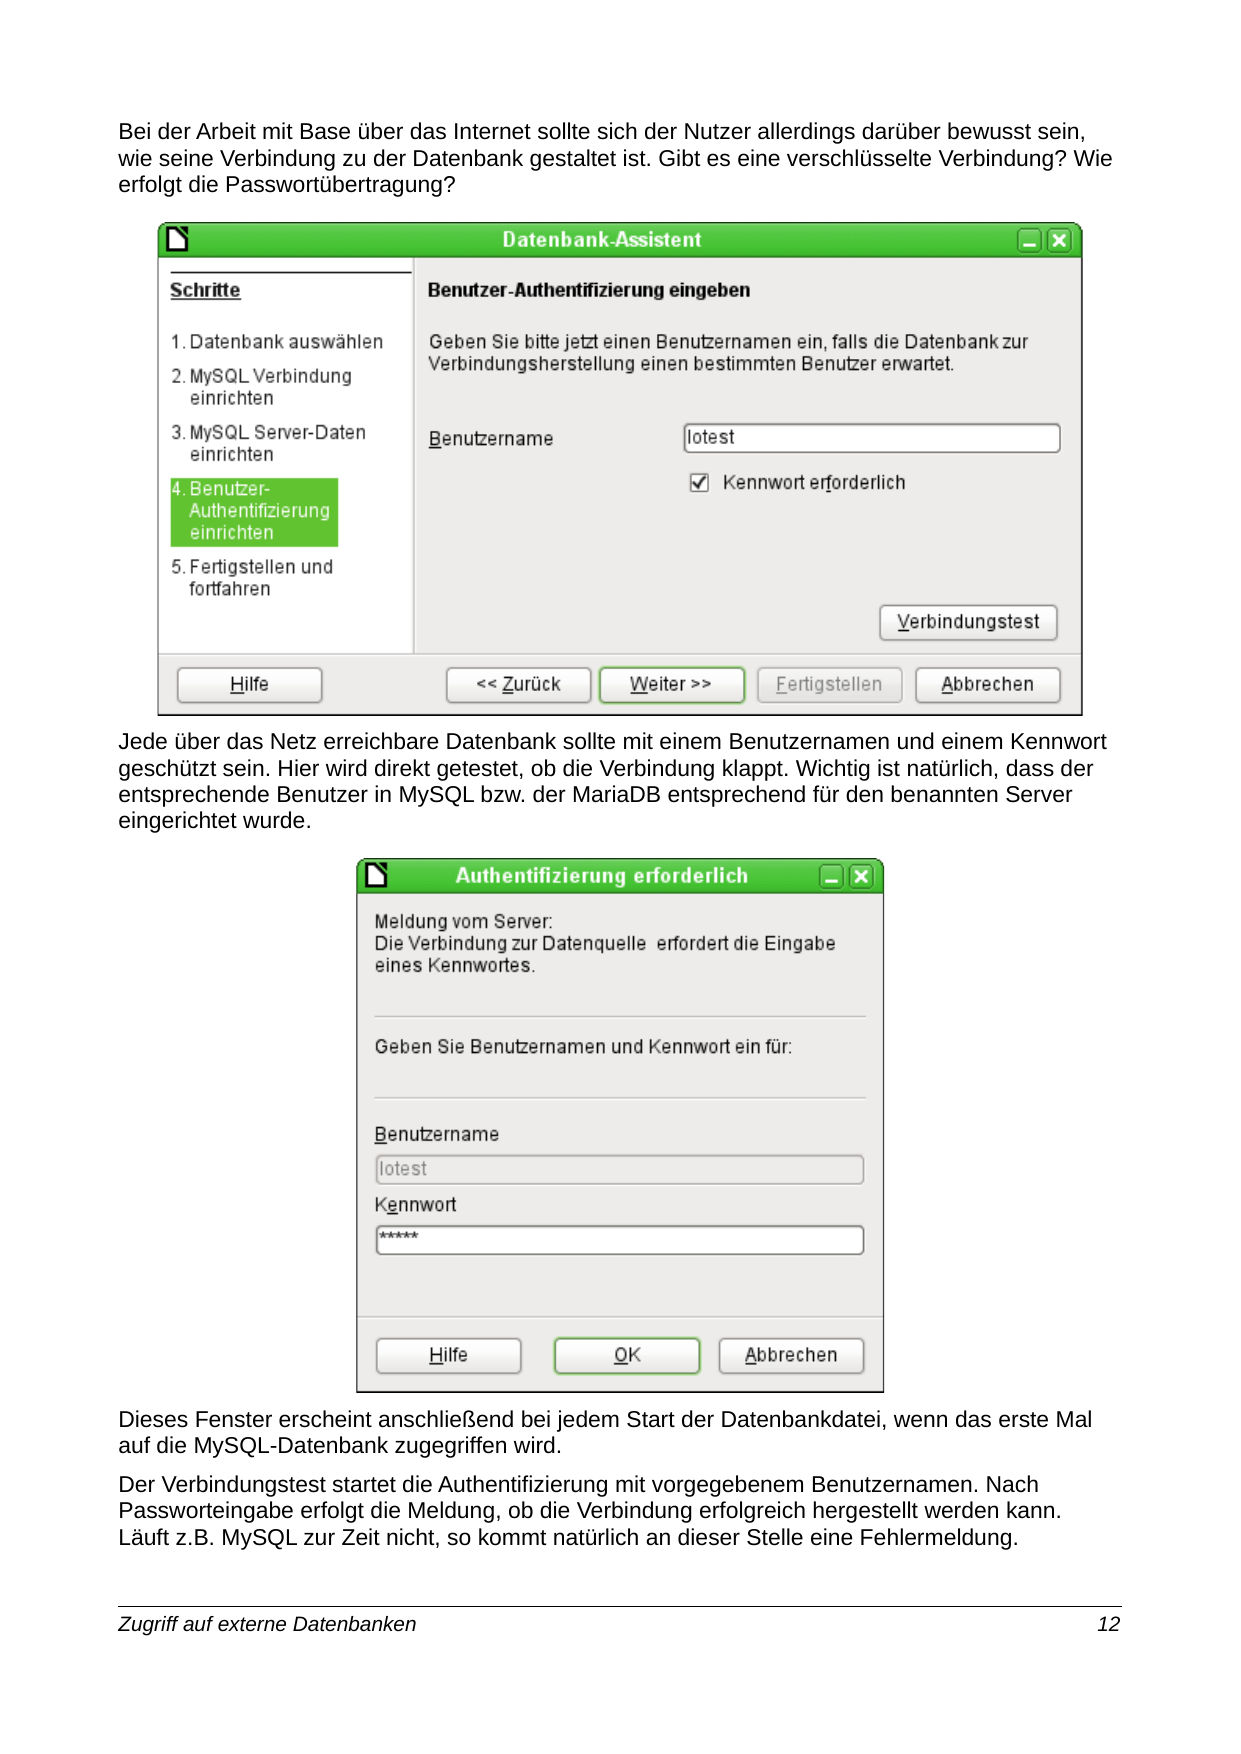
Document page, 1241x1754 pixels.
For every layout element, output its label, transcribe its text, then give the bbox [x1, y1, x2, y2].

picture [356, 858, 885, 1393]
text Bei der Arbeit mit Base über das Internet sollte sich der Nutzer allerdings darüber bewusst sein, wie seine Verbindung zu der Datenbank gestaltet ist. Gibt es eine verschlüsselte Verbindung? Wie erfolgt die Passwortübertragung? [118, 118, 1122, 197]
text Jede über das Netz erreichbare Datenbank sollte mit einem Benutzernamen und einem Kennwort geschützt sein. Hier wird direkt getestet, ob die Verbindung klappt. Wichtig ist natürlich, dass der entsprechende Benutzer in MySQL bzw. der MariaDB entsprechend für den benannten Server eingerichtet wurde. [118, 728, 1122, 834]
text Dieses Fenster erscheint anschließend bei jedem Start der Datenbankdatei, wenn das erste Mal auf die MySQL-Datenbank zugegriffen wird. [118, 1406, 1122, 1458]
text Der Verbindungstest startet die Authentifizierung mit vorgegebenem Benutzernamen. Nach Passworteingabe erfolgt die Meldung, ob die Verbindung erfolgreich hergestellt werden kann. Läuft z.B. MySQL zur Zeit nicht, so kommt natürlich an dieser Stelle eine Fehlermeldung. [118, 1471, 1122, 1550]
picture [157, 222, 1083, 716]
